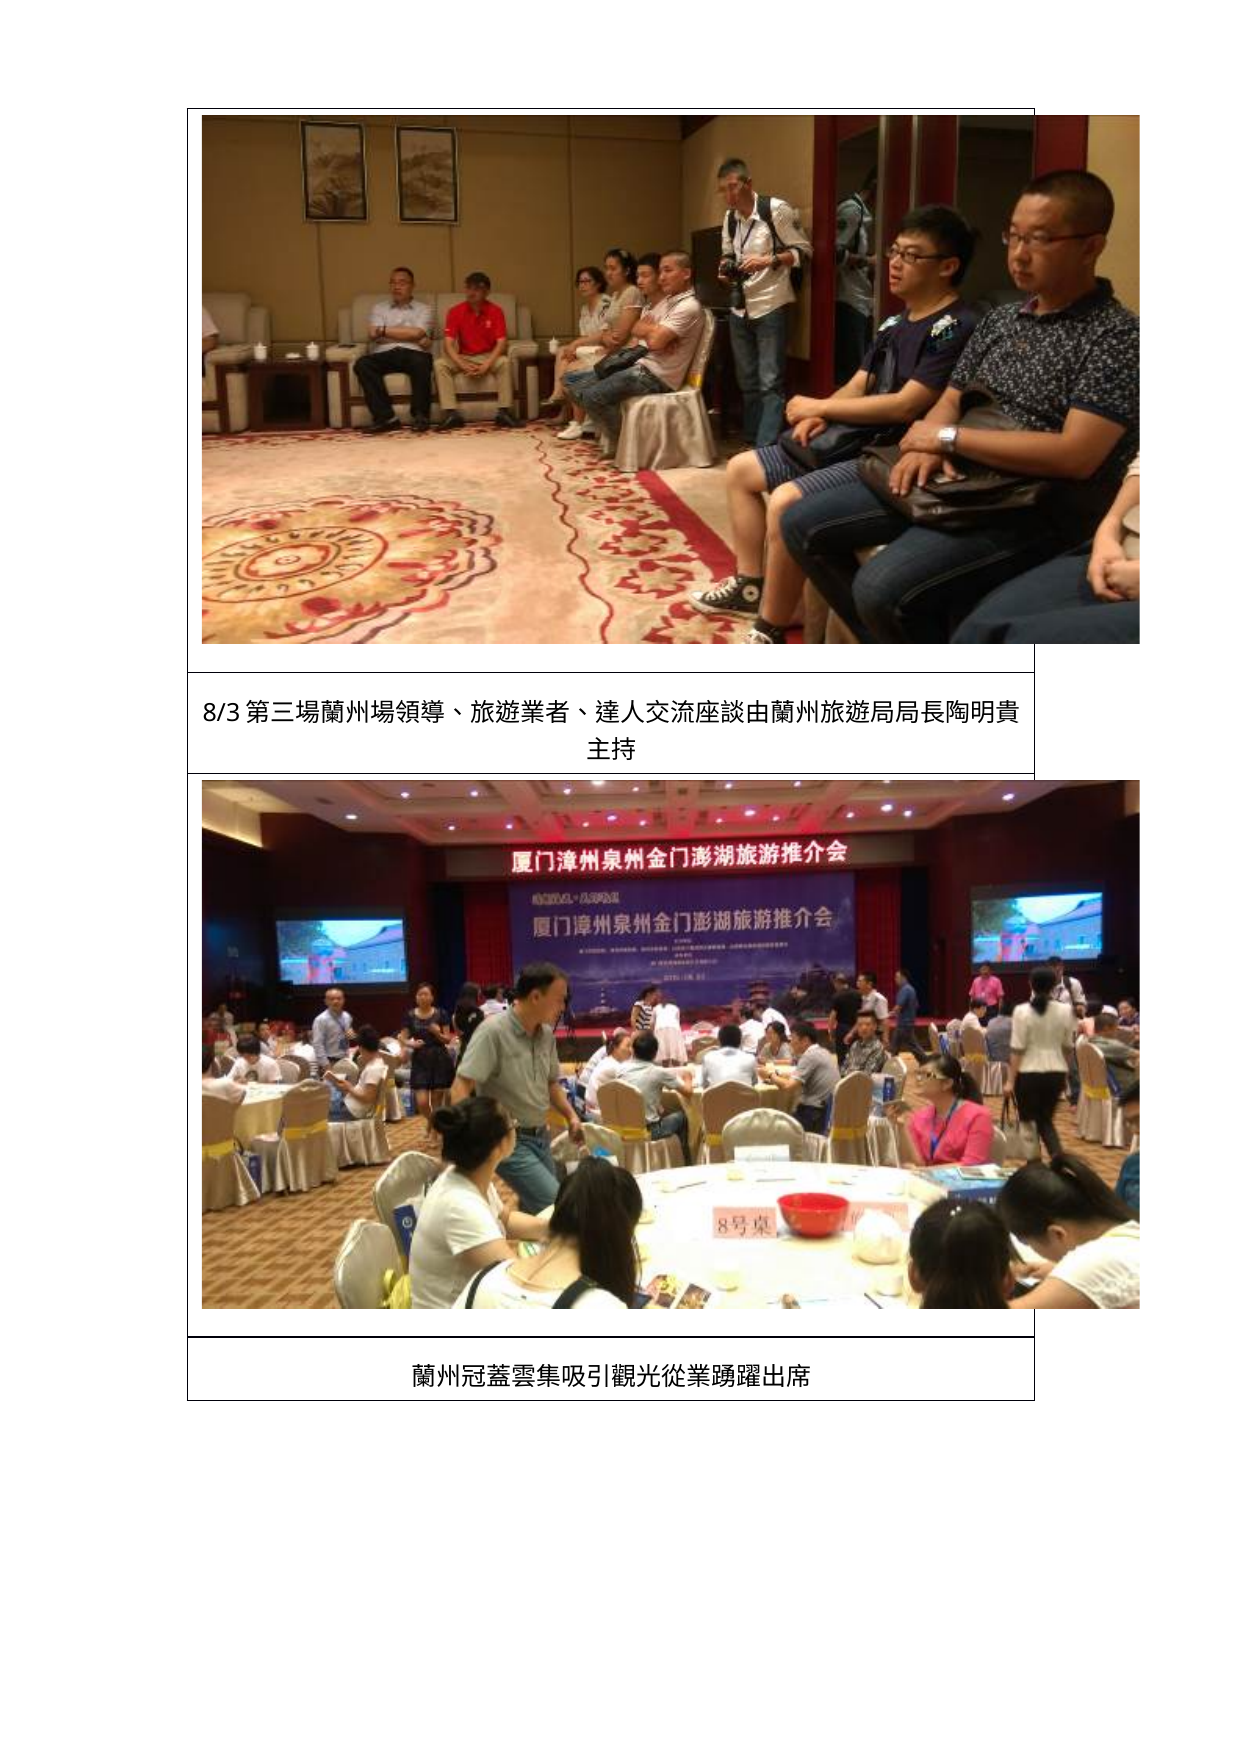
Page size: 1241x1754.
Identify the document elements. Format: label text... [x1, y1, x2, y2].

table_cell 8/3第三場蘭州場領導、旅遊業者、達人交流座談由蘭州旅遊局局長陶明貴主持 [188, 673, 1034, 773]
table_header [188, 109, 1034, 672]
table_cell 蘭州冠蓋雲集吸引觀光從業踴躍出席 [188, 1338, 1034, 1400]
table_cell [188, 774, 1034, 1336]
picture [201, 115, 1140, 644]
picture [201, 780, 1140, 1309]
